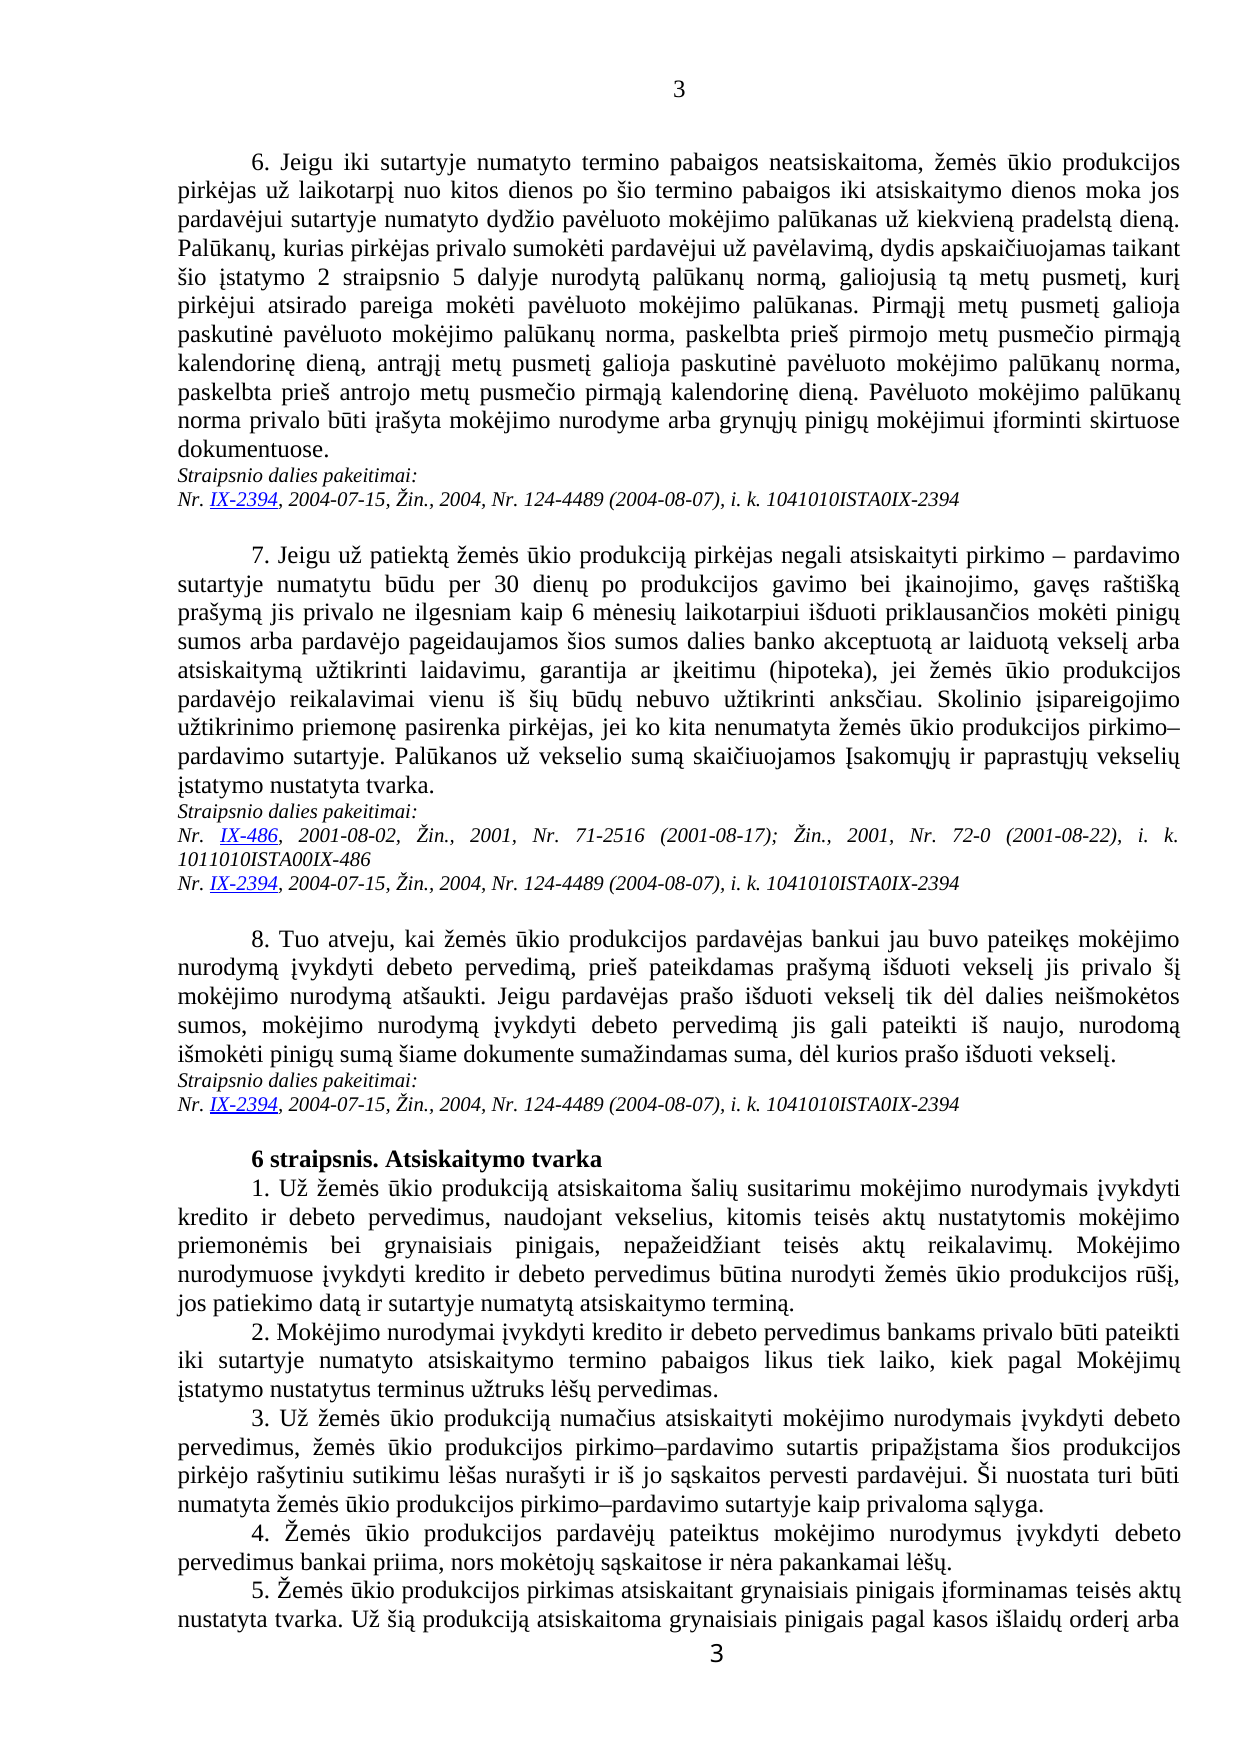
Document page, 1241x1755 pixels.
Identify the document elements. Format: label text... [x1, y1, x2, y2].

text 5. Žemės ūkio produkcijos pirkimas atsiskaitant grynaisiais pinigais įforminamas teisės aktų nustatyta tvarka. Už šią produkciją atsiskaitoma grynaisiais pinigais pagal kasos išlaidų orderį arba [177, 1576, 1181, 1633]
text Nr. IX-486, 2001-08-02, Žin., 2001, Nr. 71-2516 (2001-08-17); Žin., 2001, Nr. 72-0 (2001-08-22), i. k. 1011010ISTA00IX-486 [177, 823, 1181, 871]
text Nr. IX-2394, 2004-07-15, Žin., 2004, Nr. 124-4489 (2004-08-07), i. k. 1041010ISTA0IX-2394 [177, 871, 1181, 895]
text Straipsnio dalies pakeitimai: [177, 1067, 1181, 1092]
text Nr. IX-2394, 2004-07-15, Žin., 2004, Nr. 124-4489 (2004-08-07), i. k. 1041010ISTA0IX-2394 [177, 1092, 1181, 1116]
text 8. Tuo atveju, kai žemės ūkio produkcijos pardavėjas bankui jau buvo pateikęs mokėjimo nurodymą įvykdyti debeto pervedimą, prieš pateikdamas prašymą išduoti vekselį jis privalo šį mokėjimo nurodymą atšaukti. Jeigu pardavėjas prašo išduoti vekselį tik dėl dalies neišmokėtos sumos, mokėjimo nurodymą įvykdyti debeto pervedimą jis gali pateikti iš naujo, nurodomą išmokėti pinigų sumą šiame dokumente sumažindamas suma, dėl kurios prašo išduoti vekselį. [177, 924, 1181, 1067]
text 3. Už žemės ūkio produkciją numačius atsiskaityti mokėjimo nurodymais įvykdyti debeto pervedimus, žemės ūkio produkcijos pirkimo–pardavimo sutartis pripažįstama šios produkcijos pirkėjo rašytiniu sutikimu lėšas nurašyti ir iš jo sąskaitos pervesti pardavėjui. Ši nuostata turi būti numatyta žemės ūkio produkcijos pirkimo–pardavimo sutartyje kaip privaloma sąlyga. [177, 1403, 1181, 1518]
text 1. Už žemės ūkio produkciją atsiskaitoma šalių susitarimu mokėjimo nurodymais įvykdyti kredito ir debeto pervedimus, naudojant vekselius, kitomis teisės aktų nustatytomis mokėjimo priemonėmis bei grynaisiais pinigais, nepažeidžiant teisės aktų reikalavimų. Mokėjimo nurodymuose įvykdyti kredito ir debeto pervedimus būtina nurodyti žemės ūkio produkcijos rūšį, jos patiekimo datą ir sutartyje numatytą atsiskaitymo terminą. [177, 1173, 1181, 1317]
text 6 straipsnis. Atsiskaitymo tvarka [177, 1144, 1181, 1173]
text Nr. IX-2394, 2004-07-15, Žin., 2004, Nr. 124-4489 (2004-08-07), i. k. 1041010ISTA0IX-2394 [177, 487, 1181, 511]
text 4. Žemės ūkio produkcijos pardavėjų pateiktus mokėjimo nurodymus įvykdyti debeto pervedimus bankai priima, nors mokėtojų sąskaitose ir nėra pakankamai lėšų. [177, 1518, 1181, 1576]
text Straipsnio dalies pakeitimai: [177, 463, 1181, 487]
text 6. Jeigu iki sutartyje numatyto termino pabaigos neatsiskaitoma, žemės ūkio produkcijos pirkėjas už laikotarpį nuo kitos dienos po šio termino pabaigos iki atsiskaitymo dienos moka jos pardavėjui sutartyje numatyto dydžio pavėluoto mokėjimo palūkanas už kiekvieną pradelstą dieną. Palūkanų, kurias pirkėjas privalo sumokėti pardavėjui už pavėlavimą, dydis apskaičiuojamas taikant šio įstatymo 2 straipsnio 5 dalyje nurodytą palūkanų normą, galiojusią tą metų pusmetį, kurį pirkėjui atsirado pareiga mokėti pavėluoto mokėjimo palūkanas. Pirmąjį metų pusmetį galioja paskutinė pavėluoto mokėjimo palūkanų norma, paskelbta prieš pirmojo metų pusmečio pirmąją kalendorinę dieną, antrąjį metų pusmetį galioja paskutinė pavėluoto mokėjimo palūkanų norma, paskelbta prieš antrojo metų pusmečio pirmąją kalendorinę dieną. Pavėluoto mokėjimo palūkanų norma privalo būti įrašyta mokėjimo nurodyme arba grynųjų pinigų mokėjimui įforminti skirtuose dokumentuose. [177, 147, 1181, 463]
text Straipsnio dalies pakeitimai: [177, 799, 1181, 823]
text 2. Mokėjimo nurodymai įvykdyti kredito ir debeto pervedimus bankams privalo būti pateikti iki sutartyje numatyto atsiskaitymo termino pabaigos likus tiek laiko, kiek pagal Mokėjimų įstatymo nustatytus terminus užtruks lėšų pervedimas. [177, 1317, 1181, 1403]
text 7. Jeigu už patiektą žemės ūkio produkciją pirkėjas negali atsiskaityti pirkimo – pardavimo sutartyje numatytu būdu per 30 dienų po produkcijos gavimo bei įkainojimo, gavęs raštišką prašymą jis privalo ne ilgesniam kaip 6 mėnesių laikotarpiui išduoti priklausančios mokėti pinigų sumos arba pardavėjo pageidaujamos šios sumos dalies banko akceptuotą ar laiduotą vekselį arba atsiskaitymą užtikrinti laidavimu, garantija ar įkeitimu (hipoteka), jei žemės ūkio produkcijos pardavėjo reikalavimai vienu iš šių būdų nebuvo užtikrinti anksčiau. Skolinio įsipareigojimo užtikrinimo priemonę pasirenka pirkėjas, jei ko kita nenumatyta žemės ūkio produkcijos pirkimo–pardavimo sutartyje. Palūkanos už vekselio sumą skaičiuojamos Įsakomųjų ir paprastųjų vekselių įstatymo nustatyta tvarka. [177, 540, 1181, 799]
